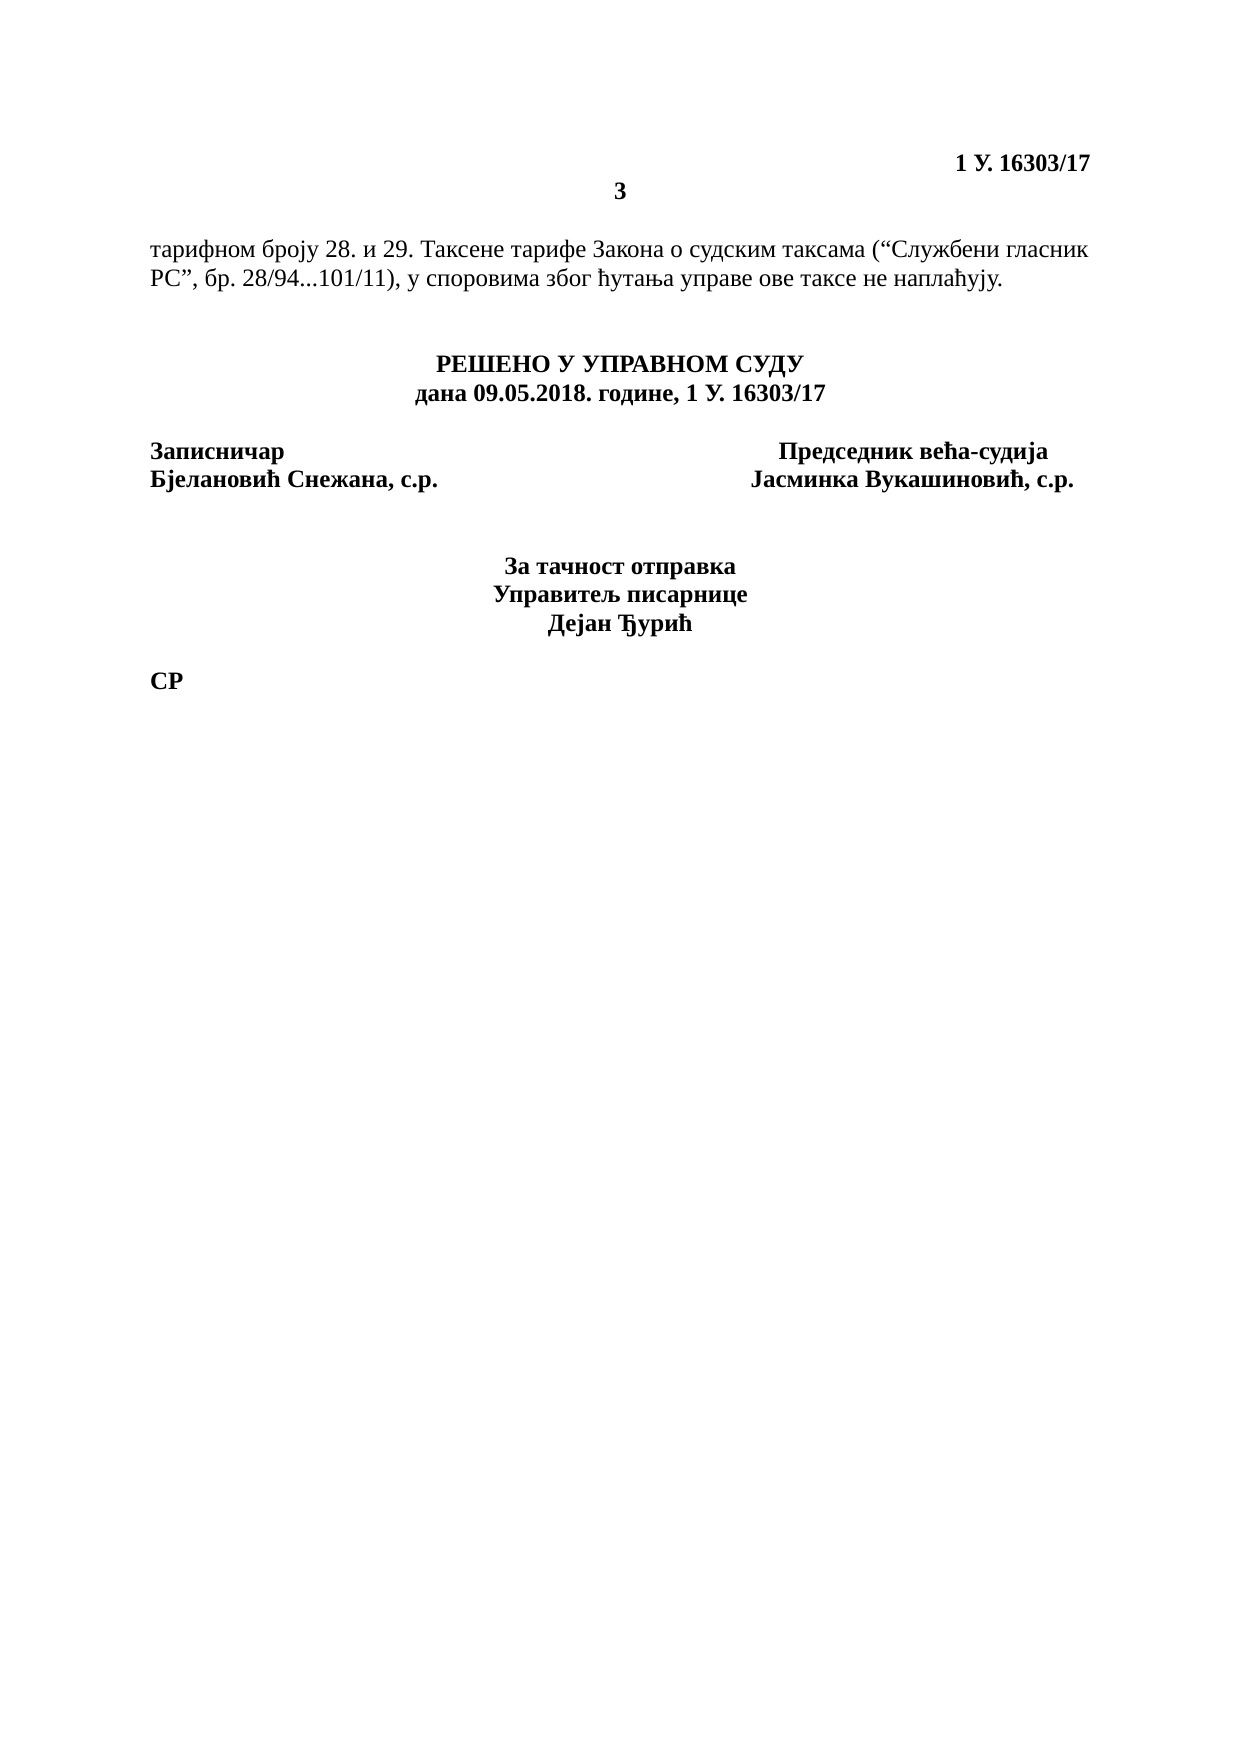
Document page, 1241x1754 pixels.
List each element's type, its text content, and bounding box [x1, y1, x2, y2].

text дана 09.05.2018. године, 1 У. 16303/17 [150, 378, 1090, 407]
text Управитељ писарнице [150, 579, 1090, 608]
text Записничар Председник већа-судија [150, 436, 1090, 464]
text Бјелановић Снежана, с.р. Јасминка Вукашиновић, с.р. [150, 464, 1090, 493]
text РЕШЕНО У УПРАВНОМ СУДУ [150, 349, 1090, 378]
text Дејан Ђурић [150, 608, 1090, 637]
text тарифном броју 28. и 29. Таксене тарифе Закона о судским таксама (“Службени гласник РС”, бр. 28/94...101/11), у споровима због ћутања управе ове таксе не наплаћују. [150, 234, 1090, 292]
text За тачност отправка [150, 551, 1090, 579]
text СР [150, 666, 1090, 694]
